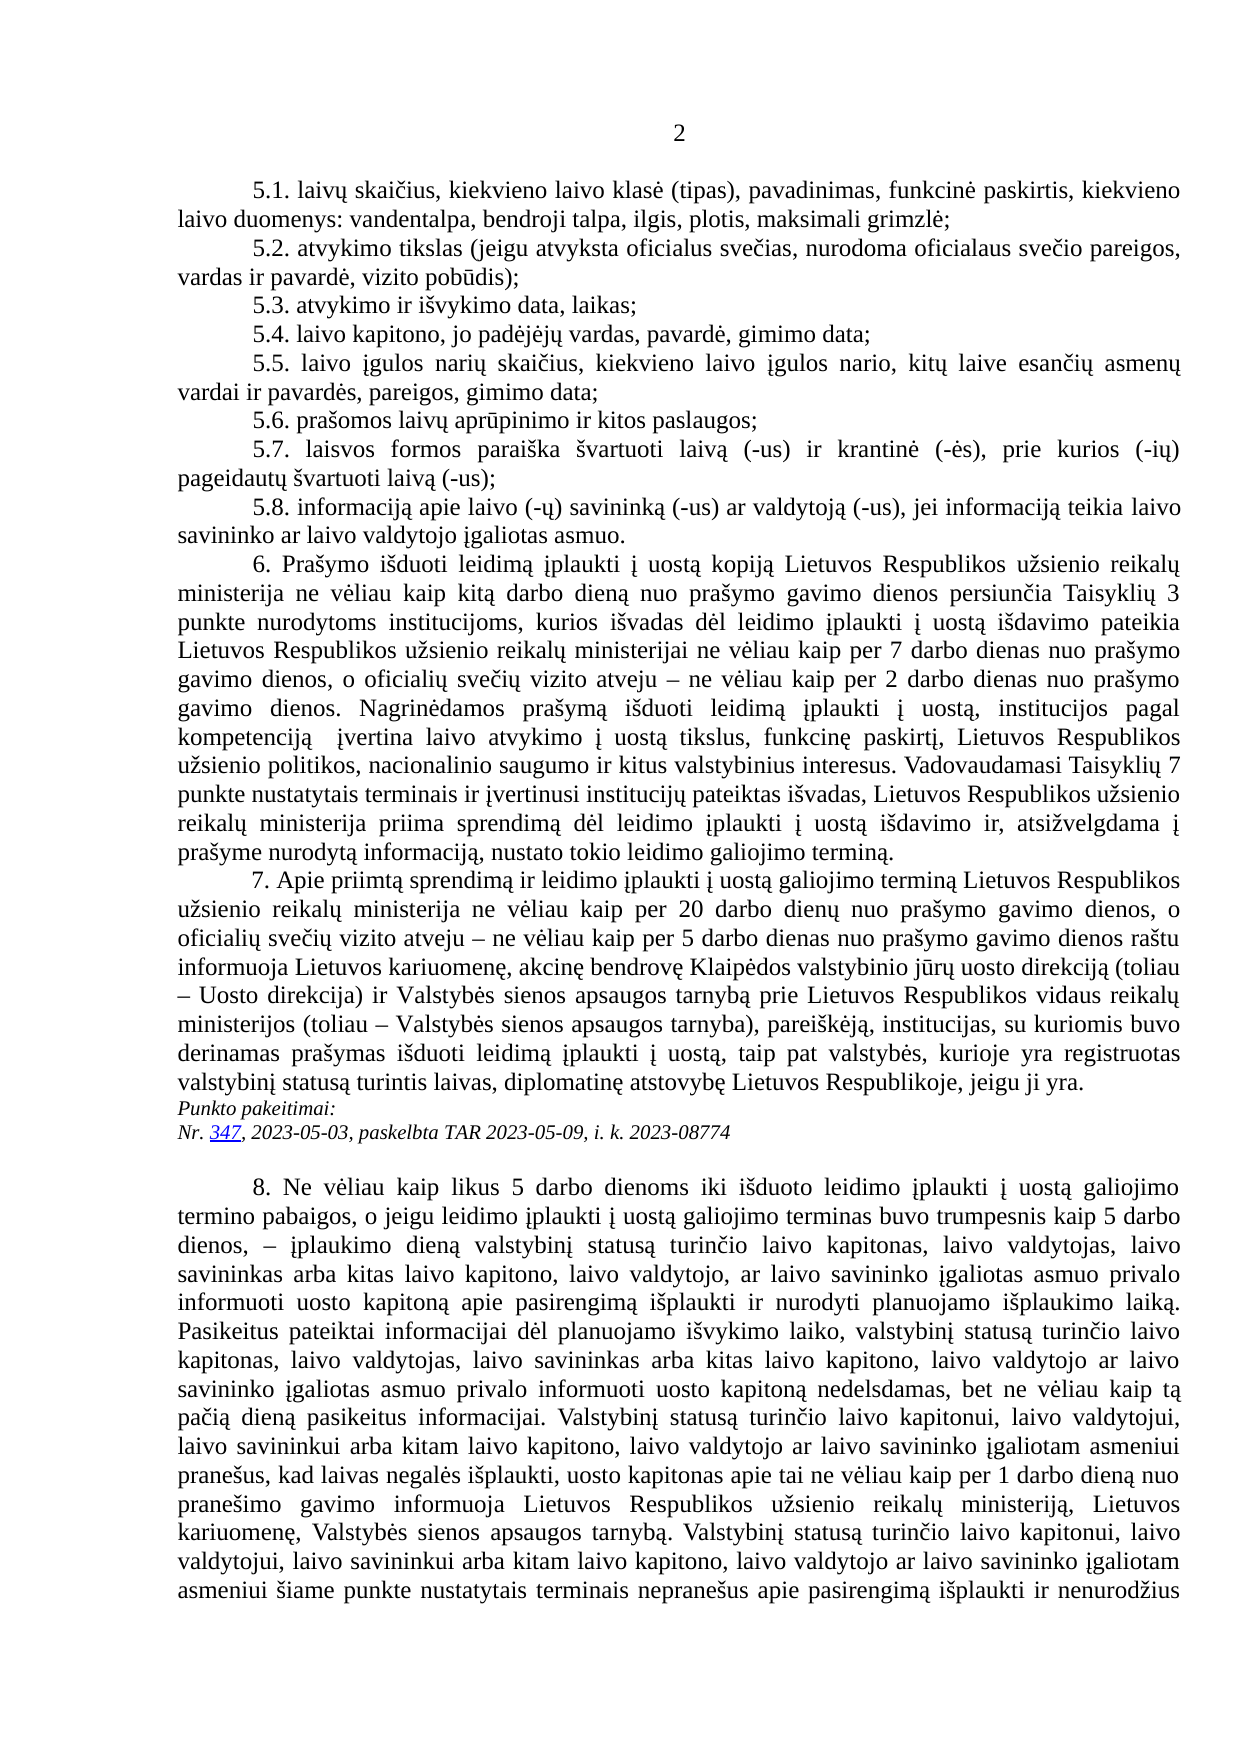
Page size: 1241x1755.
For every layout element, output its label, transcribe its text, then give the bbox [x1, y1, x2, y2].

text 5.2. atvykimo tikslas (jeigu atvyksta oficialus svečias, nurodoma oficialaus svečio pareigos, vardas ir pavardė, vizito pobūdis); [177, 233, 1181, 291]
text 5.4. laivo kapitono, jo padėjėjų vardas, pavardė, gimimo data; [177, 319, 1181, 348]
text 8. Ne vėliau kaip likus 5 darbo dienoms iki išduoto leidimo įplaukti į uostą galiojimo termino pabaigos, o jeigu leidimo įplaukti į uostą galiojimo terminas buvo trumpesnis kaip 5 darbo dienos, – įplaukimo dieną valstybinį statusą turinčio laivo kapitonas, laivo valdytojas, laivo savininkas arba kitas laivo kapitono, laivo valdytojo, ar laivo savininko įgaliotas asmuo privalo informuoti uosto kapitoną apie pasirengimą išplaukti ir nurodyti planuojamo išplaukimo laiką. Pasikeitus pateiktai informacijai dėl planuojamo išvykimo laiko, valstybinį statusą turinčio laivo kapitonas, laivo valdytojas, laivo savininkas arba kitas laivo kapitono, laivo valdytojo ar laivo savininko įgaliotas asmuo privalo informuoti uosto kapitoną nedelsdamas, bet ne vėliau kaip tą pačią dieną pasikeitus informacijai. Valstybinį statusą turinčio laivo kapitonui, laivo valdytojui, laivo savininkui arba kitam laivo kapitono, laivo valdytojo ar laivo savininko įgaliotam asmeniui pranešus, kad laivas negalės išplaukti, uosto kapitonas apie tai ne vėliau kaip per 1 darbo dieną nuo pranešimo gavimo informuoja Lietuvos Respublikos užsienio reikalų ministeriją, Lietuvos kariuomenę, Valstybės sienos apsaugos tarnybą. Valstybinį statusą turinčio laivo kapitonui, laivo valdytojui, laivo savininkui arba kitam laivo kapitono, laivo valdytojo ar laivo savininko įgaliotam asmeniui šiame punkte nustatytais terminais nepranešus apie pasirengimą išplaukti ir nenurodžius [177, 1172, 1181, 1604]
text 5.3. atvykimo ir išvykimo data, laikas; [177, 291, 1181, 319]
text 7. Apie priimtą sprendimą ir leidimo įplaukti į uostą galiojimo terminą Lietuvos Respublikos užsienio reikalų ministerija ne vėliau kaip per 20 darbo dienų nuo prašymo gavimo dienos, o oficialių svečių vizito atveju – ne vėliau kaip per 5 darbo dienas nuo prašymo gavimo dienos raštu informuoja Lietuvos kariuomenę, akcinę bendrovę Klaipėdos valstybinio jūrų uosto direkciją (toliau – Uosto direkcija) ir Valstybės sienos apsaugos tarnybą prie Lietuvos Respublikos vidaus reikalų ministerijos (toliau – Valstybės sienos apsaugos tarnyba), pareiškėją, institucijas, su kuriomis buvo derinamas prašymas išduoti leidimą įplaukti į uostą, taip pat valstybės, kurioje yra registruotas valstybinį statusą turintis laivas, diplomatinę atstovybę Lietuvos Respublikoje, jeigu ji yra. [177, 866, 1181, 1096]
text 5.5. laivo įgulos narių skaičius, kiekvieno laivo įgulos nario, kitų laive esančių asmenų vardai ir pavardės, pareigos, gimimo data; [177, 348, 1181, 406]
text 5.6. prašomos laivų aprūpinimo ir kitos paslaugos; [177, 406, 1181, 434]
text Nr. 347, 2023-05-03, paskelbta TAR 2023-05-09, i. k. 2023-08774 [177, 1120, 1181, 1144]
text Punkto pakeitimai: [177, 1096, 1181, 1120]
text 5.8. informaciją apie laivo (-ų) savininką (-us) ar valdytoją (-us), jei informaciją teikia laivo savininko ar laivo valdytojo įgaliotas asmuo. [177, 492, 1181, 549]
text 5.1. laivų skaičius, kiekvieno laivo klasė (tipas), pavadinimas, funkcinė paskirtis, kiekvieno laivo duomenys: vandentalpa, bendroji talpa, ilgis, plotis, maksimali grimzlė; [177, 176, 1181, 233]
text 6. Prašymo išduoti leidimą įplaukti į uostą kopiją Lietuvos Respublikos užsienio reikalų ministerija ne vėliau kaip kitą darbo dieną nuo prašymo gavimo dienos persiunčia Taisyklių 3 punkte nurodytoms institucijoms, kurios išvadas dėl leidimo įplaukti į uostą išdavimo pateikia Lietuvos Respublikos užsienio reikalų ministerijai ne vėliau kaip per 7 darbo dienas nuo prašymo gavimo dienos, o oficialių svečių vizito atveju – ne vėliau kaip per 2 darbo dienas nuo prašymo gavimo dienos. Nagrinėdamos prašymą išduoti leidimą įplaukti į uostą, institucijos pagal kompetenciją įvertina laivo atvykimo į uostą tikslus, funkcinę paskirtį, Lietuvos Respublikos užsienio politikos, nacionalinio saugumo ir kitus valstybinius interesus. Vadovaudamasi Taisyklių 7 punkte nustatytais terminais ir įvertinusi institucijų pateiktas išvadas, Lietuvos Respublikos užsienio reikalų ministerija priima sprendimą dėl leidimo įplaukti į uostą išdavimo ir, atsižvelgdama į prašyme nurodytą informaciją, nustato tokio leidimo galiojimo terminą. [177, 549, 1181, 866]
text 5.7. laisvos formos paraiška švartuoti laivą (-us) ir krantinė (-ės), prie kurios (-ių) pageidautų švartuoti laivą (-us); [177, 434, 1181, 492]
